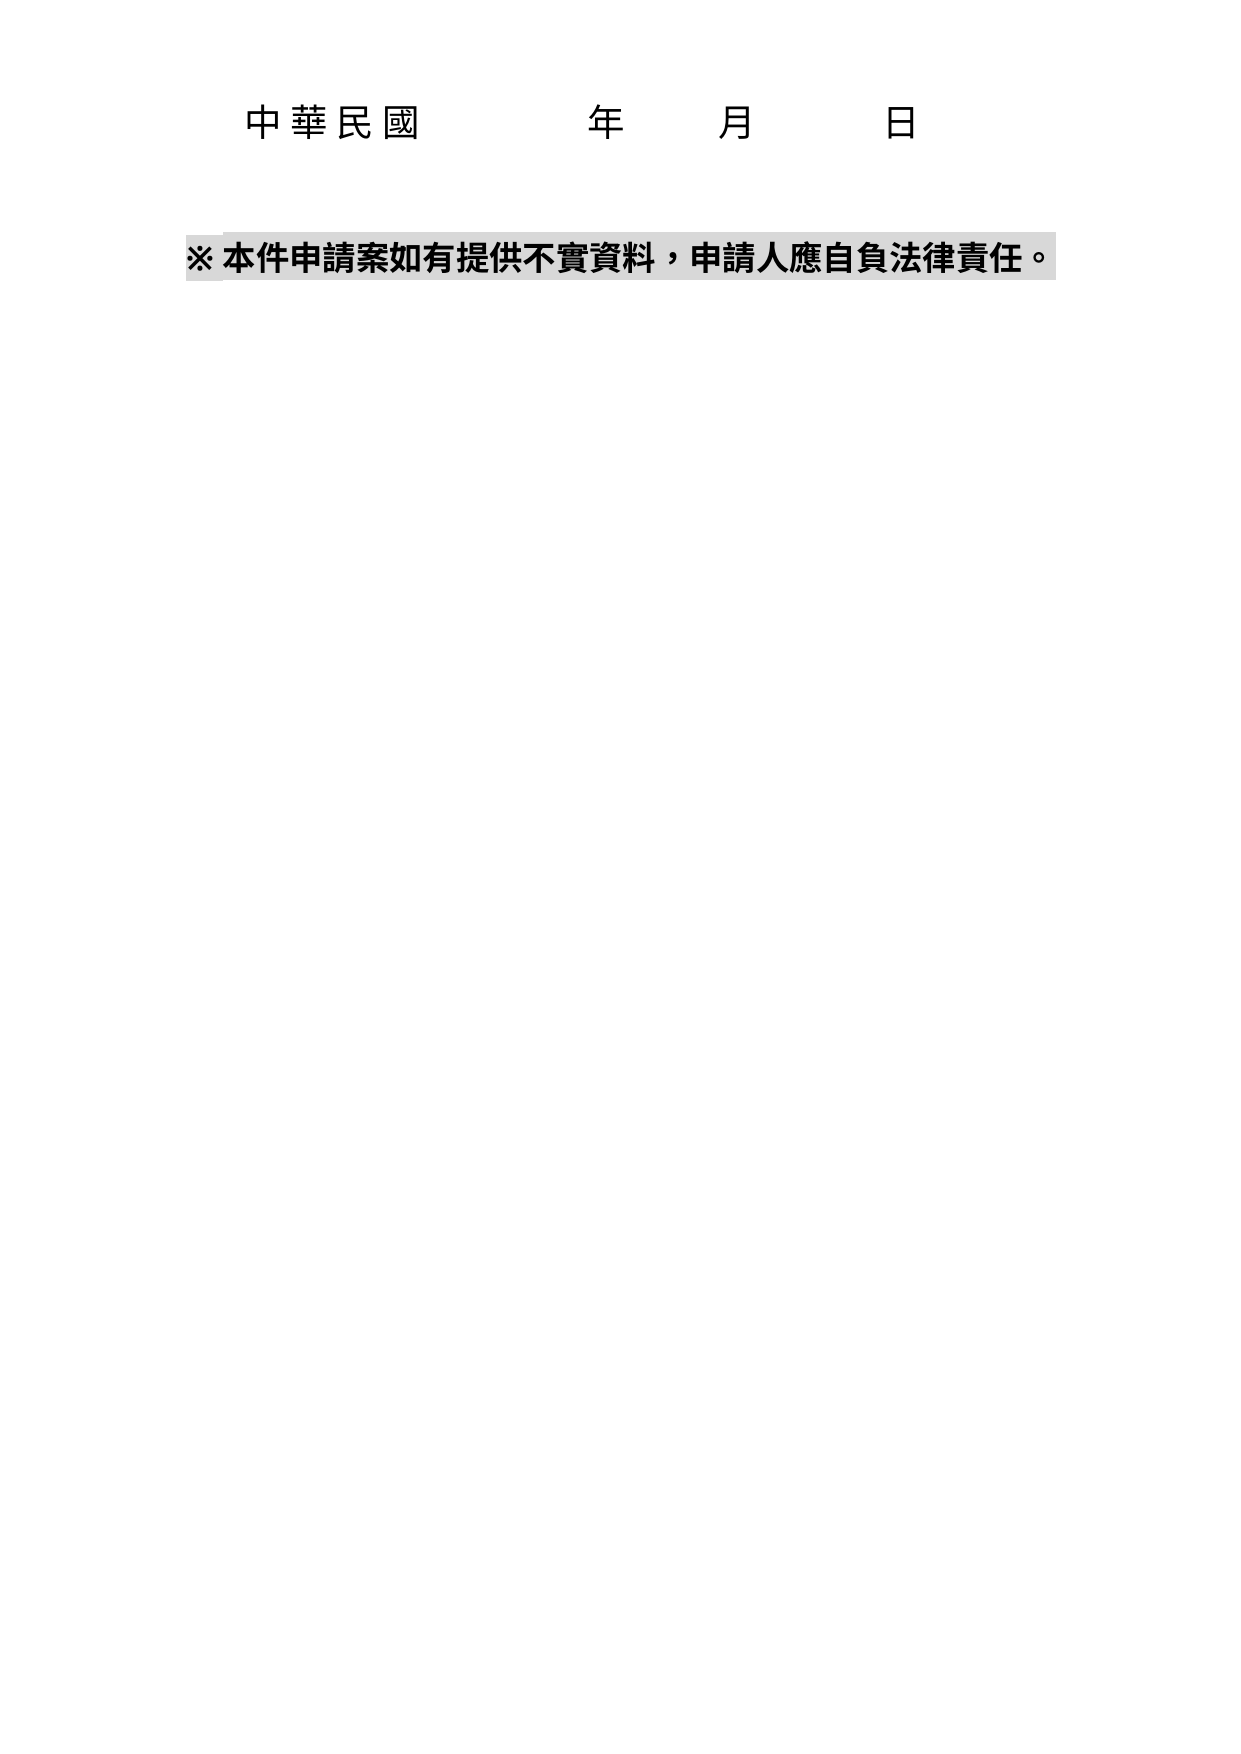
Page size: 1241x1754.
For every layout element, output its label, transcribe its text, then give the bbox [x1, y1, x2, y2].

text ※ 本件申請案如有提供不實資料，申請人應自負法律責任。 [118, 232, 1122, 281]
text 中華民國 年 月 日 [118, 82, 1026, 157]
